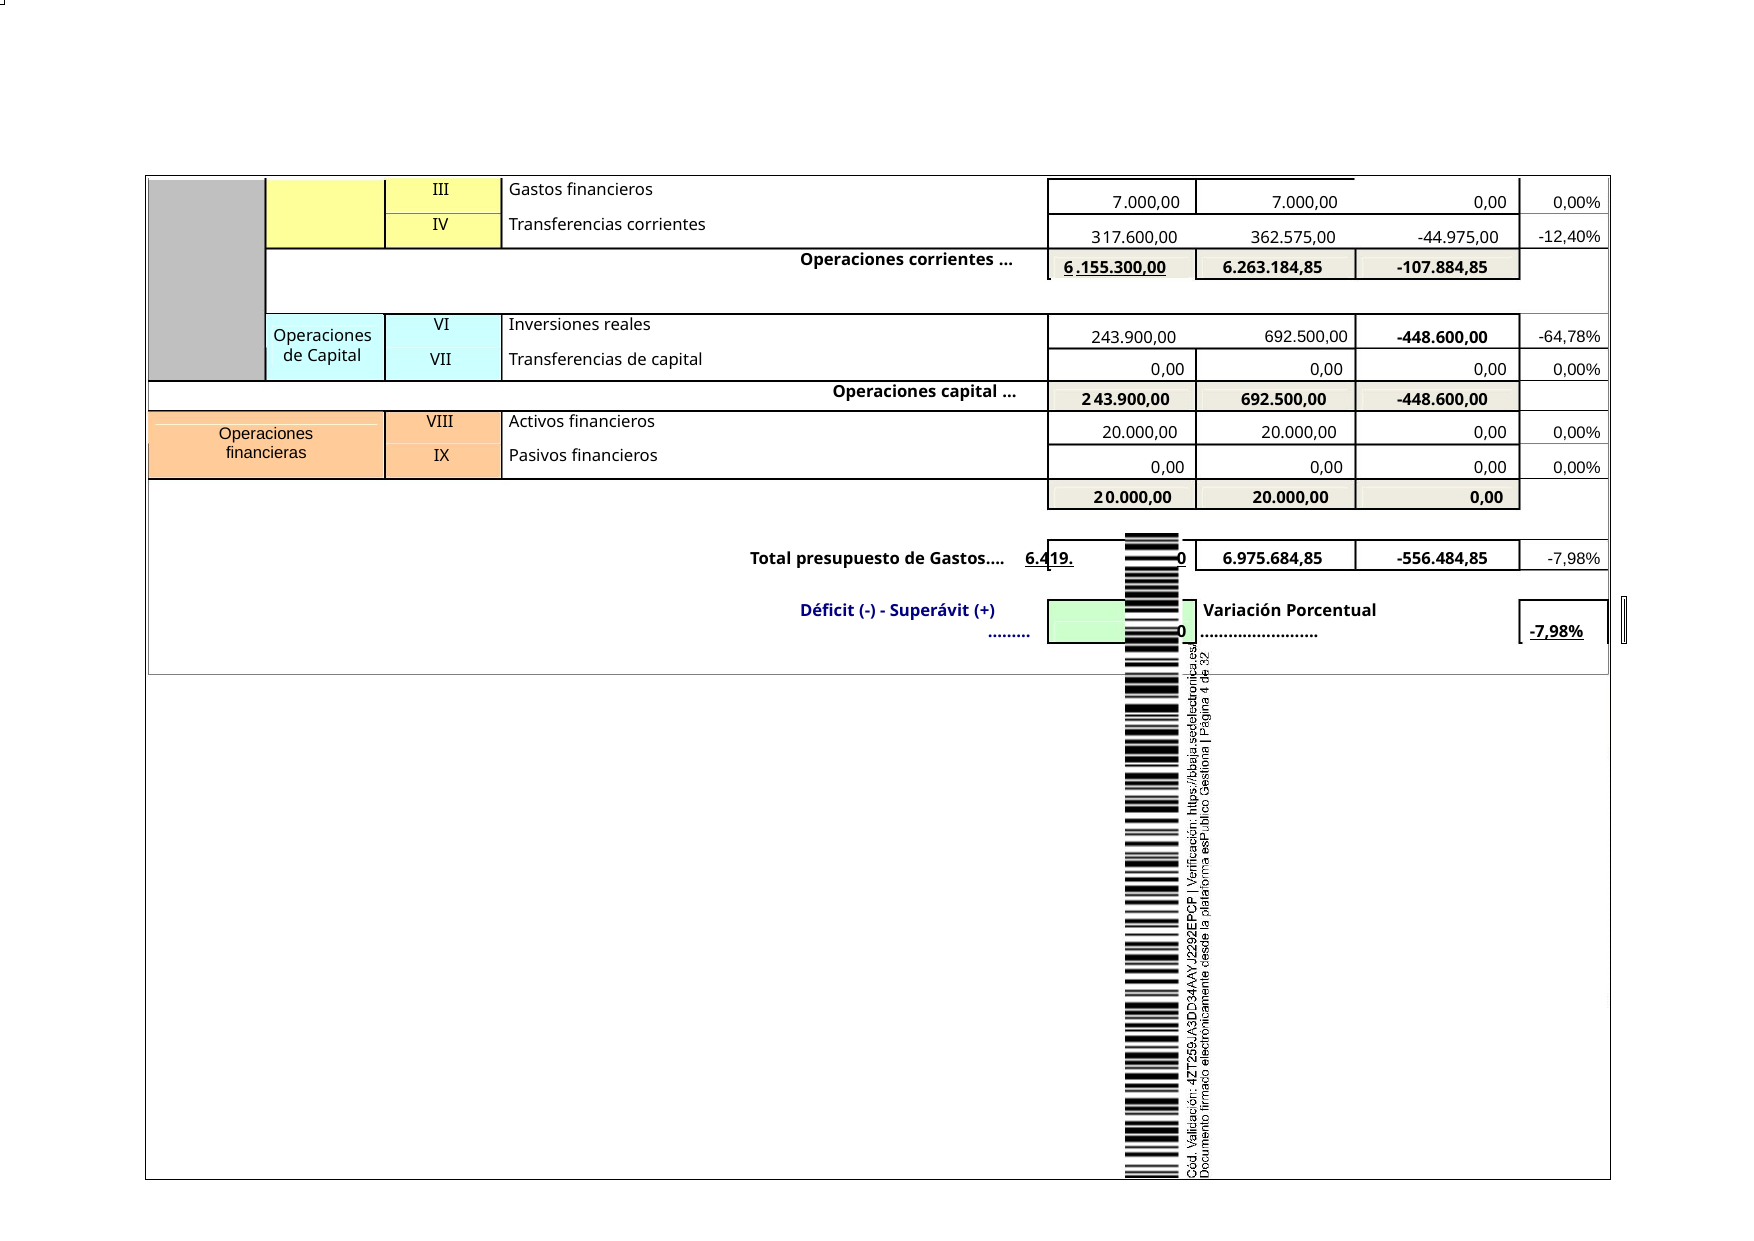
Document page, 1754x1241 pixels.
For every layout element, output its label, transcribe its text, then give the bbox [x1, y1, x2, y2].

text 6.263.184,85 [1223, 257, 1373, 277]
text -556.484,85 [1397, 548, 1537, 568]
text Pasivos financieros [509, 445, 692, 465]
text 20.000,00 [1102, 422, 1214, 443]
text VIII [426, 411, 484, 432]
text Inversiones reales [509, 314, 687, 334]
text 2 [1081, 389, 1093, 410]
text IX [433, 445, 484, 465]
text Transferencias corrientes [509, 214, 745, 234]
text -107.884,85 [1397, 257, 1537, 277]
text Operaciones [219, 424, 339, 443]
text 0 [1151, 458, 1161, 478]
text 0 ……………………. [1177, 621, 1374, 641]
text financieras [226, 444, 339, 462]
text Activos financieros [509, 411, 692, 432]
text 0,00% [1553, 424, 1626, 443]
text 0,00 [1310, 458, 1373, 478]
text -7,98% [1529, 621, 1626, 641]
text ,00 [1161, 359, 1214, 379]
text 0,00 [1470, 488, 1537, 508]
text ……… [988, 621, 1065, 641]
text VI [433, 314, 477, 334]
text 0,00% [1553, 360, 1626, 379]
text 0.000,00 [1105, 488, 1214, 508]
text 243.900,00 [1091, 327, 1214, 347]
text .000,00 [1123, 192, 1214, 212]
text 17.600,00 [1102, 227, 1214, 247]
text 692.500,00 [1241, 389, 1373, 410]
text -448.600,00 [1397, 327, 1537, 347]
text Déficit (-) - Superávit (+) [800, 601, 1148, 621]
text -44.975,00 [1418, 227, 1537, 247]
text 20.000,00 [1261, 422, 1373, 443]
text IV [432, 214, 478, 234]
text 0,00 [1474, 359, 1537, 379]
text 2 [1093, 488, 1105, 508]
text 0,00 [1474, 422, 1537, 443]
text 43.900,00 [1093, 389, 1214, 410]
text -448.600,00 [1397, 389, 1537, 410]
text 7.000,00 [1272, 192, 1373, 212]
text VII [430, 349, 481, 369]
text .155.300,00 [1076, 257, 1214, 277]
text de Capital [283, 346, 402, 366]
text 6 [1063, 257, 1076, 277]
text 0,00 [1474, 192, 1537, 212]
text Gastos financieros [509, 179, 687, 200]
picture [146, 176, 1610, 1179]
text Operaciones corrientes … [800, 249, 1065, 269]
text 0 [1151, 359, 1161, 379]
text Operaciones [273, 325, 402, 346]
text 692.500,00 [1264, 328, 1373, 347]
text 7 [1112, 192, 1123, 212]
text 3 [1091, 227, 1102, 247]
text 0,00 [1310, 359, 1373, 379]
text 0,00 [1474, 458, 1537, 478]
text 6.975.684,85 [1223, 548, 1373, 568]
text Variación Porcentual [1203, 601, 1423, 621]
text 362.575,00 [1251, 227, 1373, 247]
text 0 [1177, 548, 1213, 568]
picture [1622, 597, 1626, 621]
text ,00 [1161, 458, 1214, 478]
text III [432, 179, 478, 200]
text Operaciones capital … [832, 381, 1065, 402]
text 0,00% [1553, 193, 1626, 212]
text 0,00% [1553, 459, 1626, 477]
text -64,78% [1538, 328, 1626, 347]
text 20.000,00 [1252, 488, 1373, 508]
text Transferencias de capital [509, 349, 743, 369]
text -7,98% [1547, 549, 1626, 568]
text -12,40% [1538, 228, 1626, 247]
text Total presupuesto de Gastos…. 6.419. [750, 548, 1148, 568]
